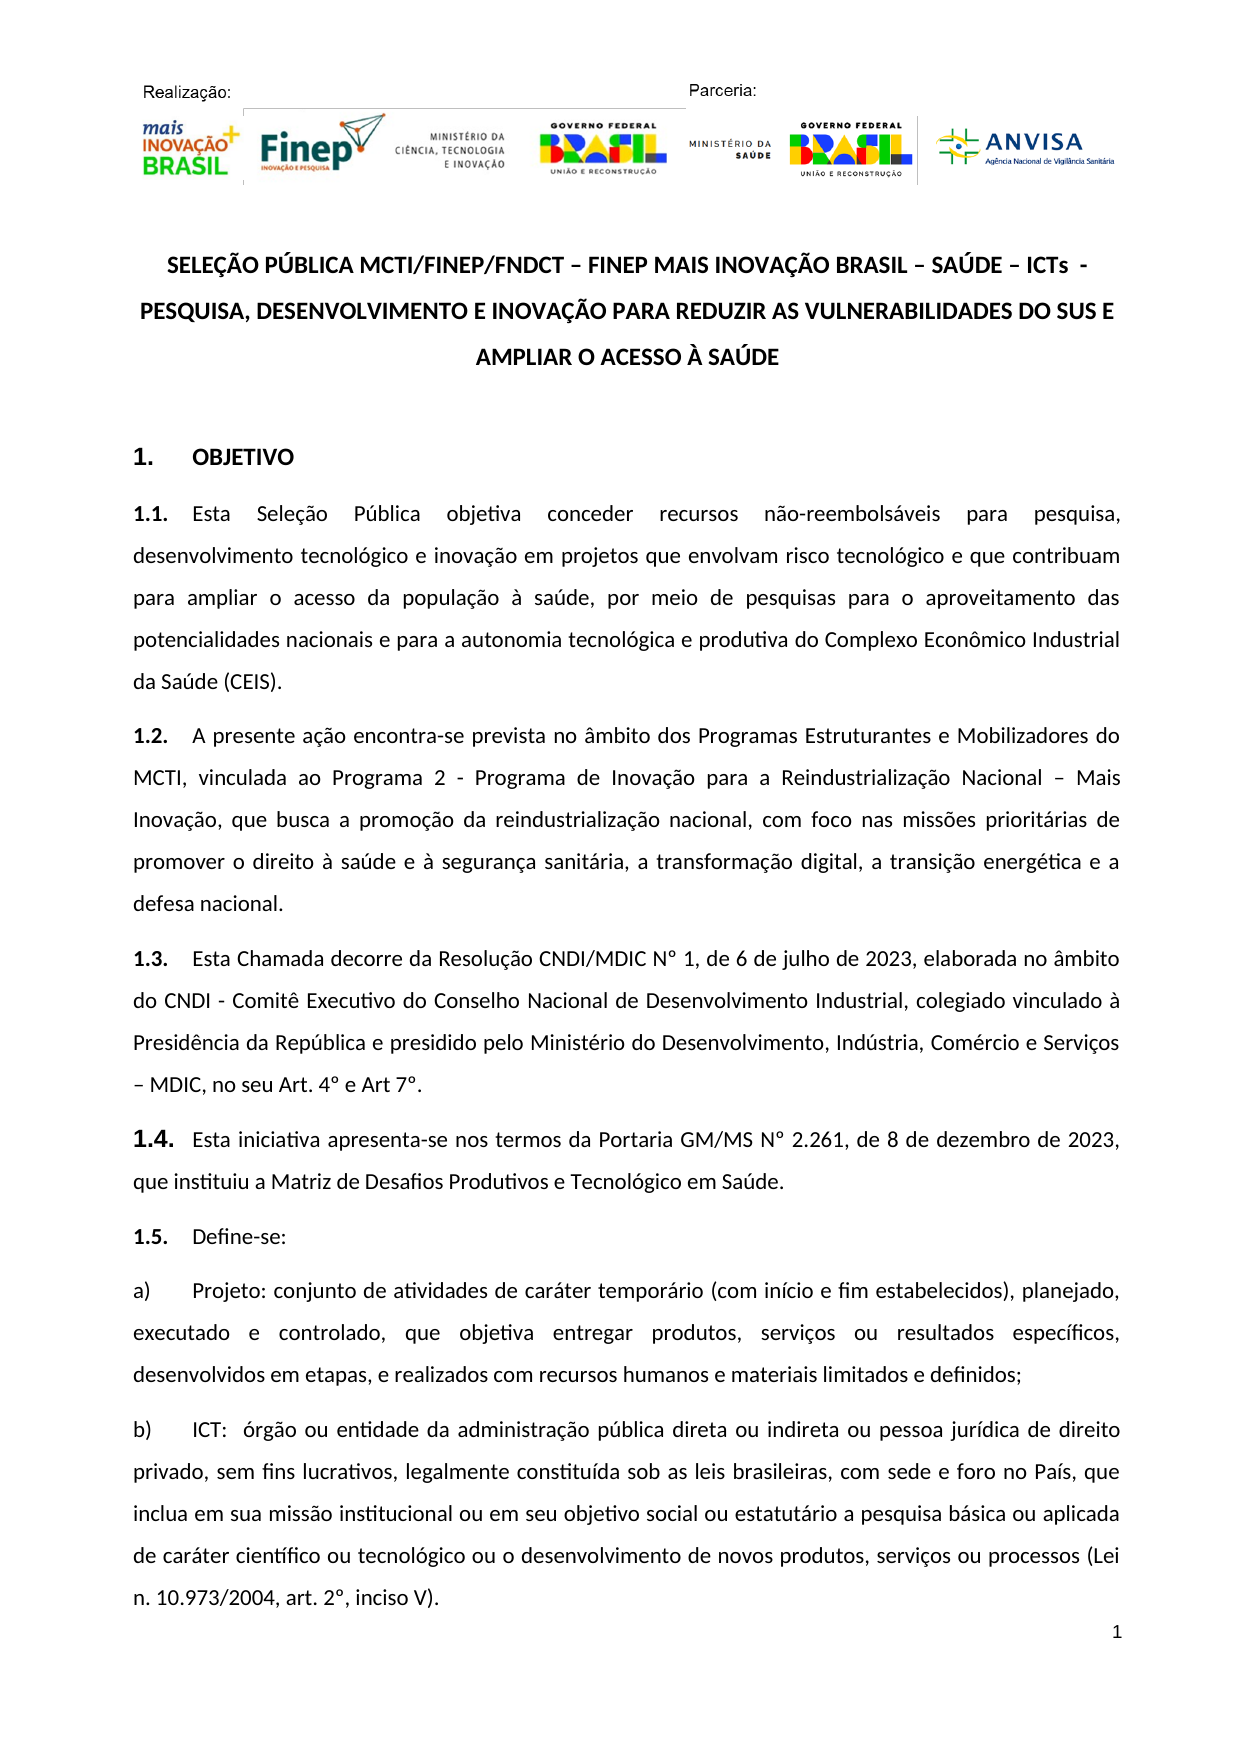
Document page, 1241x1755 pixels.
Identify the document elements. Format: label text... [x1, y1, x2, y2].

list Define-se: [133, 1222, 1122, 1250]
list ICT: órgão ou entidade da administração pública direta ou indireta ou pessoa jurídica de direito privado, sem fins lucrativos, legalmente constituída sob as leis brasileiras, com sede e foro no País, que inclua em sua missão institucional ou em seu objetivo social ou estatutário a pesquisa básica ou aplicada de caráter científico ou tecnológico ou o desenvolvimento de novos produtos, serviços ou processos (Lei n. 10.973/2004, art. 2º, inciso V). [133, 1415, 1122, 1611]
text SELEÇÃO PÚBLICA MCTI/FINEP/FNDCT – FINEP MAIS INOVAÇÃO BRASIL – SAÚDE – ICTs - PESQUISA, DESENVOLVIMENTO E INOVAÇÃO PARA REDUZIR AS VULNERABILIDADES DO SUS E AMPLIAR O ACESSO À SAÚDE [133, 249, 1122, 371]
list OBJETIVO [133, 441, 1122, 471]
list Esta Chamada decorre da Resolução CNDI/MDIC Nº 1, de 6 de julho de 2023, elaborada no âmbito do CNDI - Comitê Executivo do Conselho Nacional de Desenvolvimento Industrial, colegiado vinculado à Presidência da República e presidido pelo Ministério do Desenvolvimento, Indústria, Comércio e Serviços – MDIC, no seu Art. 4º e Art 7º. [133, 944, 1122, 1098]
list A presente ação encontra-se prevista no âmbito dos Programas Estruturantes e Mobilizadores do MCTI, vinculada ao Programa 2 - Programa de Inovação para a Reindustrialização Nacional – Mais Inovação, que busca a promoção da reindustrialização nacional, com foco nas missões prioritárias de promover o direito à saúde e à segurança sanitária, a transformação digital, a transição energética e a defesa nacional. [133, 721, 1122, 917]
list Projeto: conjunto de atividades de caráter temporário (com início e fim estabelecidos), planejado, executado e controlado, que objetiva entregar produtos, serviços ou resultados específicos, desenvolvidos em etapas, e realizados com recursos humanos e materiais limitados e definidos; [133, 1276, 1122, 1388]
list Esta iniciativa apresenta-se nos termos da Portaria GM/MS Nº 2.261, de 8 de dezembro de 2023, que instituiu a Matriz de Desafios Produtivos e Tecnológico em Saúde. [133, 1124, 1122, 1195]
list Esta Seleção Pública objetiva conceder recursos não-reembolsáveis para pesquisa, desenvolvimento tecnológico e inovação em projetos que envolvam risco tecnológico e que contribuam para ampliar o acesso da população à saúde, por meio de pesquisas para o aproveitamento das potencialidades nacionais e para a autonomia tecnológica e produtiva do Complexo Econômico Industrial da Saúde (CEIS). [133, 499, 1122, 695]
